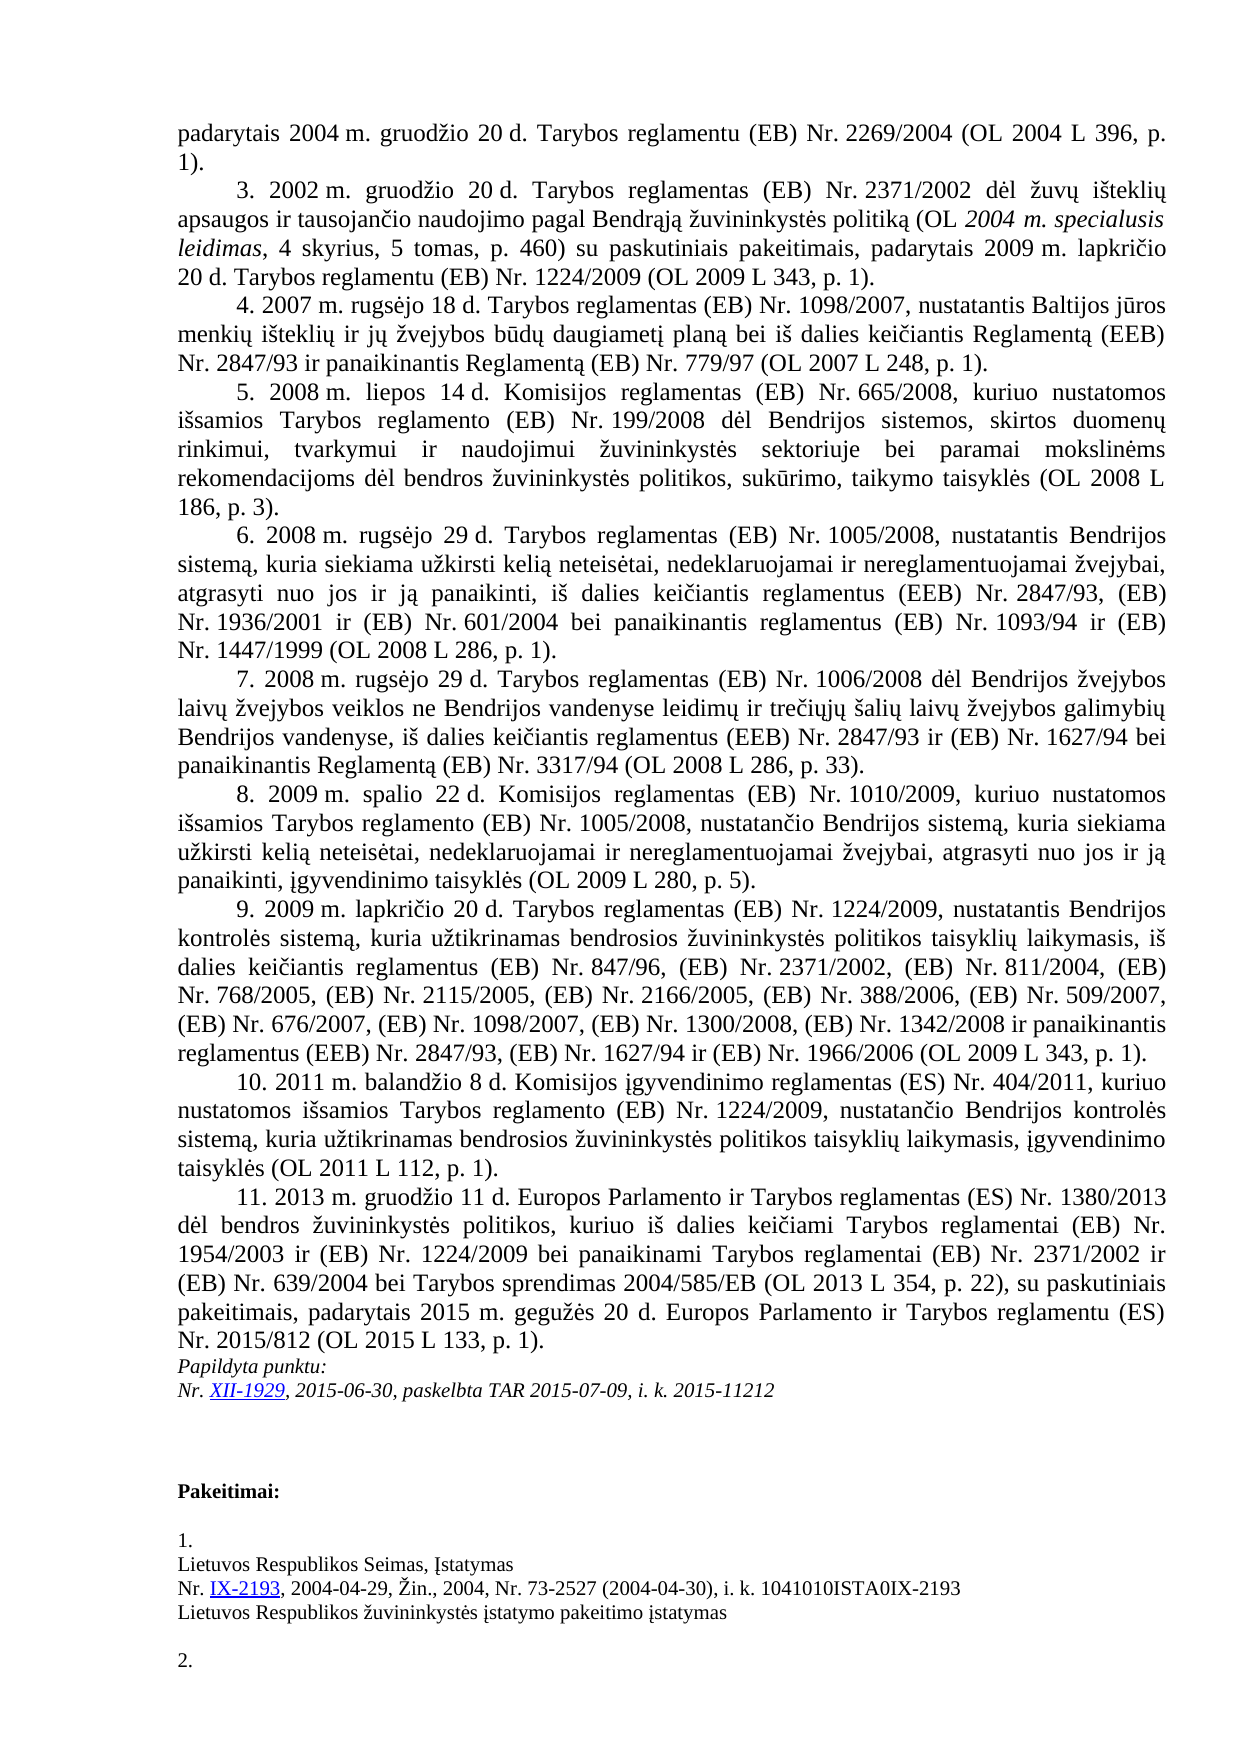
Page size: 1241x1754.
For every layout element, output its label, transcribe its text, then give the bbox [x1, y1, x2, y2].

text Lietuvos Respublikos žuvininkystės įstatymo pakeitimo įstatymas [177, 1600, 1166, 1624]
text 7. 2008 m. rugsėjo 29 d. Tarybos reglamentas (EB) Nr. 1006/2008 dėl Bendrijos žvejybos laivų žvejybos veiklos ne Bendrijos vandenyse leidimų ir trečiųjų šalių laivų žvejybos galimybių Bendrijos vandenyse, iš dalies keičiantis reglamentus (EEB) Nr. 2847/93 ir (EB) Nr. 1627/94 bei panaikinantis Reglamentą (EB) Nr. 3317/94 (OL 2008 L 286, p. 33). [177, 664, 1166, 779]
text 2. [177, 1648, 1166, 1672]
text Nr. XII-1929, 2015-06-30, paskelbta TAR 2015-07-09, i. k. 2015-11212 [177, 1378, 1166, 1402]
text 4. 2007 m. rugsėjo 18 d. Tarybos reglamentas (EB) Nr. 1098/2007, nustatantis Baltijos jūros menkių išteklių ir jų žvejybos būdų daugiametį planą bei iš dalies keičiantis Reglamentą (EEB) Nr. 2847/93 ir panaikinantis Reglamentą (EB) Nr. 779/97 (OL 2007 L 248, p. 1). [177, 291, 1166, 377]
text 1. [177, 1527, 1166, 1552]
text 6. 2008 m. rugsėjo 29 d. Tarybos reglamentas (EB) Nr. 1005/2008, nustatantis Bendrijos sistemą, kuria siekiama užkirsti kelią neteisėtai, nedeklaruojamai ir nereglamentuojamai žvejybai, atgrasyti nuo jos ir ją panaikinti, iš dalies keičiantis reglamentus (EEB) Nr. 2847/93, (EB) Nr. 1936/2001 ir (EB) Nr. 601/2004 bei panaikinantis reglamentus (EB) Nr. 1093/94 ir (EB) Nr. 1447/1999 (OL 2008 L 286, p. 1). [177, 521, 1166, 664]
text 9. 2009 m. lapkričio 20 d. Tarybos reglamentas (EB) Nr. 1224/2009, nustatantis Bendrijos kontrolės sistemą, kuria užtikrinamas bendrosios žuvininkystės politikos taisyklių laikymasis, iš dalies keičiantis reglamentus (EB) Nr. 847/96, (EB) Nr. 2371/2002, (EB) Nr. 811/2004, (EB) Nr. 768/2005, (EB) Nr. 2115/2005, (EB) Nr. 2166/2005, (EB) Nr. 388/2006, (EB) Nr. 509/2007, (EB) Nr. 676/2007, (EB) Nr. 1098/2007, (EB) Nr. 1300/2008, (EB) Nr. 1342/2008 ir panaikinantis reglamentus (EEB) Nr. 2847/93, (EB) Nr. 1627/94 ir (EB) Nr. 1966/2006 (OL 2009 L 343, p. 1). [177, 894, 1166, 1067]
text Lietuvos Respublikos Seimas, Įstatymas [177, 1552, 1166, 1576]
text padarytais 2004 m. gruodžio 20 d. Tarybos reglamentu (EB) Nr. 2269/2004 (OL 2004 L 396, p. 1). [177, 118, 1166, 176]
text 5. 2008 m. liepos 14 d. Komisijos reglamentas (EB) Nr. 665/2008, kuriuo nustatomos išsamios Tarybos reglamento (EB) Nr. 199/2008 dėl Bendrijos sistemos, skirtos duomenų rinkimui, tvarkymui ir naudojimui žuvininkystės sektoriuje bei paramai mokslinėms rekomendacijoms dėl bendros žuvininkystės politikos, sukūrimo, taikymo taisyklės (OL 2008 L 186, p. 3). [177, 377, 1166, 521]
text 10. 2011 m. balandžio 8 d. Komisijos įgyvendinimo reglamentas (ES) Nr. 404/2011, kuriuo nustatomos išsamios Tarybos reglamento (EB) Nr. 1224/2009, nustatančio Bendrijos kontrolės sistemą, kuria užtikrinamas bendrosios žuvininkystės politikos taisyklių laikymasis, įgyvendinimo taisyklės (OL 2011 L 112, p. 1). [177, 1067, 1166, 1182]
text Pakeitimai: [177, 1479, 1166, 1503]
text 11. 2013 m. gruodžio 11 d. Europos Parlamento ir Tarybos reglamentas (ES) Nr. 1380/2013 dėl bendros žuvininkystės politikos, kuriuo iš dalies keičiami Tarybos reglamentai (EB) Nr. 1954/2003 ir (EB) Nr. 1224/2009 bei panaikinami Tarybos reglamentai (EB) Nr. 2371/2002 ir (EB) Nr. 639/2004 bei Tarybos sprendimas 2004/585/EB (OL 2013 L 354, p. 22), su paskutiniais pakeitimais, padarytais 2015 m. gegužės 20 d. Europos Parlamento ir Tarybos reglamentu (ES) Nr. 2015/812 (OL 2015 L 133, p. 1). [177, 1182, 1166, 1354]
text Papildyta punktu: [177, 1354, 1166, 1378]
text 3. 2002 m. gruodžio 20 d. Tarybos reglamentas (EB) Nr. 2371/2002 dėl žuvų išteklių apsaugos ir tausojančio naudojimo pagal Bendrąją žuvininkystės politiką (OL 2004 m. specialusis leidimas, 4 skyrius, 5 tomas, p. 460) su paskutiniais pakeitimais, padarytais 2009 m. lapkričio 20 d. Tarybos reglamentu (EB) Nr. 1224/2009 (OL 2009 L 343, p. 1). [177, 176, 1166, 291]
text 8. 2009 m. spalio 22 d. Komisijos reglamentas (EB) Nr. 1010/2009, kuriuo nustatomos išsamios Tarybos reglamento (EB) Nr. 1005/2008, nustatančio Bendrijos sistemą, kuria siekiama užkirsti kelią neteisėtai, nedeklaruojamai ir nereglamentuojamai žvejybai, atgrasyti nuo jos ir ją panaikinti, įgyvendinimo taisyklės (OL 2009 L 280, p. 5). [177, 779, 1166, 894]
text Nr. IX-2193, 2004-04-29, Žin., 2004, Nr. 73-2527 (2004-04-30), i. k. 1041010ISTA0IX-2193 [177, 1576, 1166, 1600]
